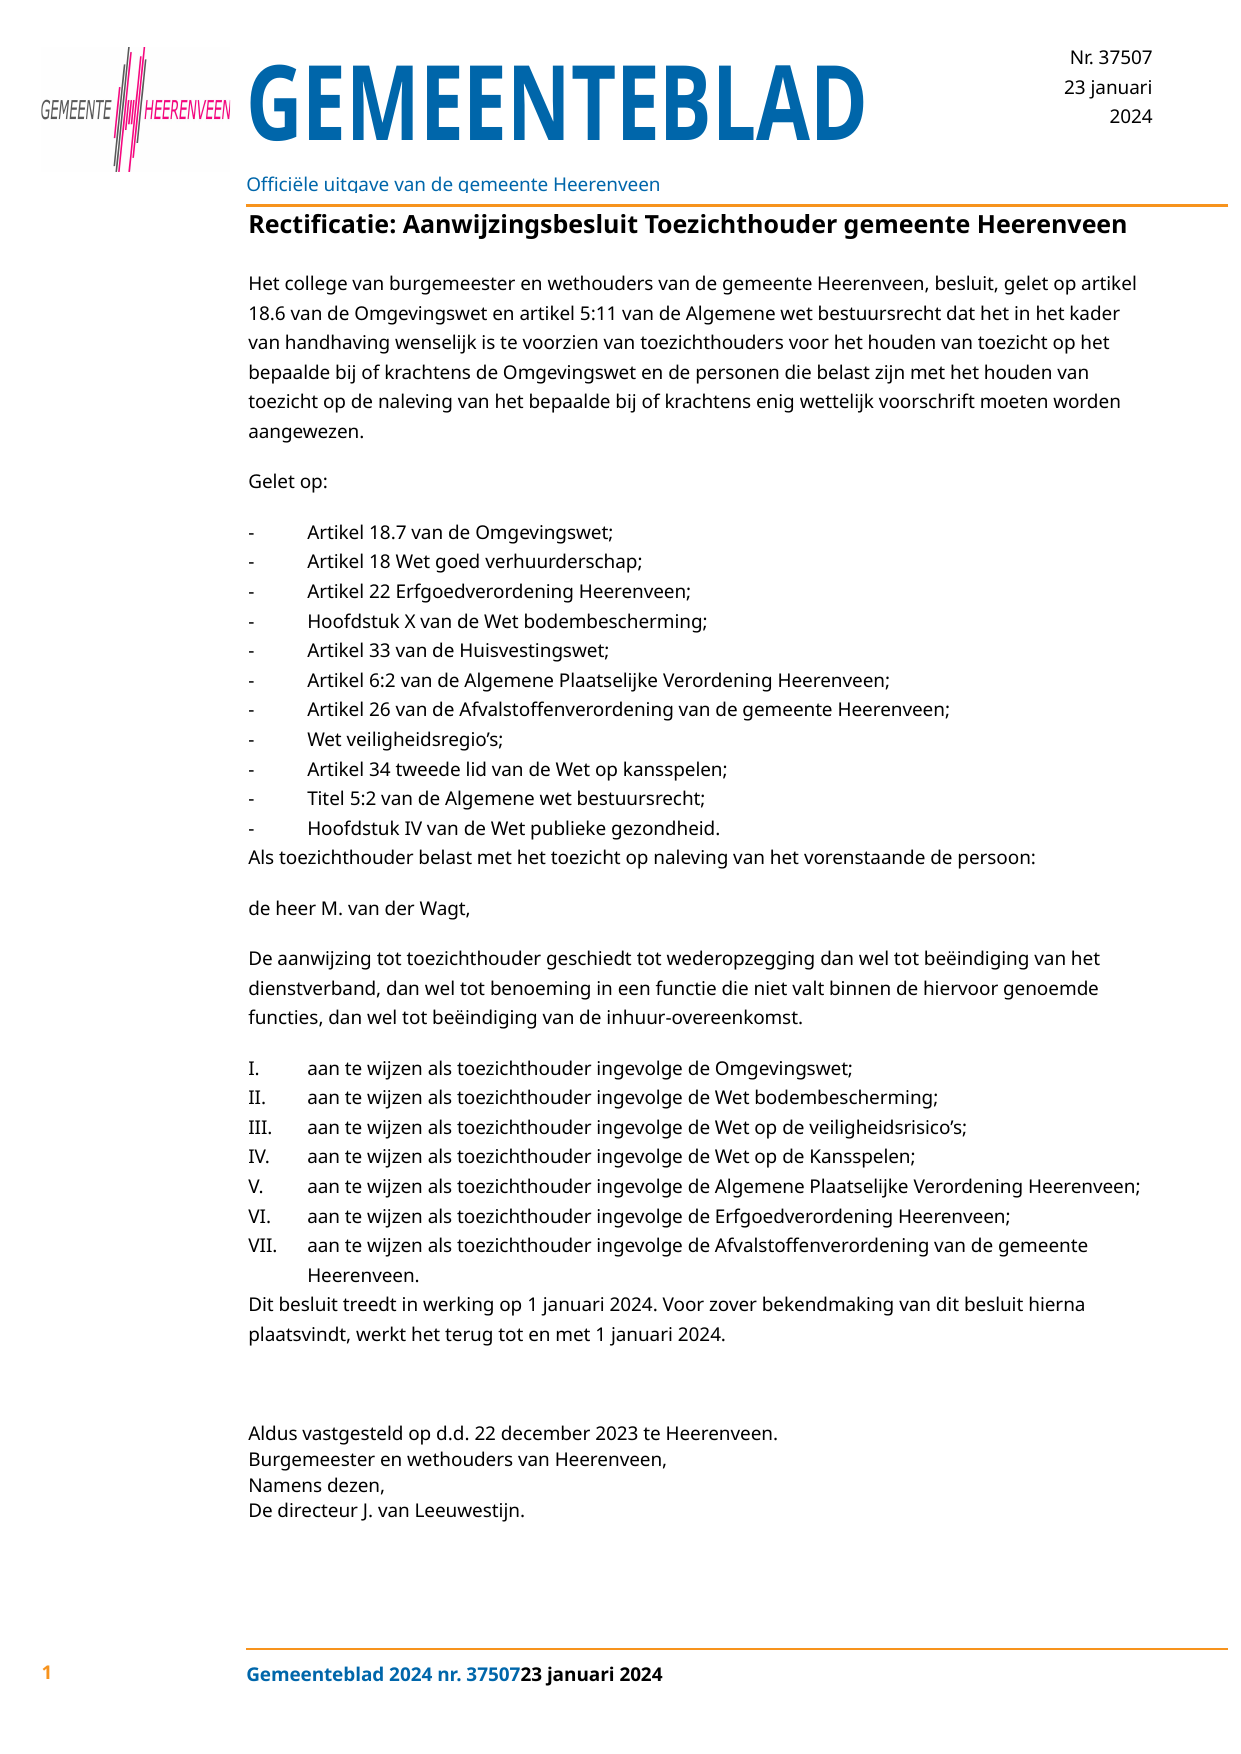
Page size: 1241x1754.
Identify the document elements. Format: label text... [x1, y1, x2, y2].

list aan te wijzen als toezichthouder ingevolge de Algemene Plaatselijke Verordening Heerenveen; [248, 1173, 1152, 1199]
list aan te wijzen als toezichthouder ingevolge de Wet op de veiligheidsrisico’s; [248, 1114, 1152, 1140]
list Artikel 34 tweede lid van de Wet op kansspelen; [248, 756, 1152, 781]
list aan te wijzen als toezichthouder ingevolge de Wet op de Kansspelen; [248, 1144, 1152, 1169]
list Artikel 33 van de Huisvestingswet; [248, 637, 1152, 663]
list aan te wijzen als toezichthouder ingevolge de Wet bodembescherming; [248, 1084, 1152, 1110]
list Hoofdstuk IV van de Wet publieke gezondheid. [248, 815, 1152, 841]
list aan te wijzen als toezichthouder ingevolge de Omgevingswet; [248, 1055, 1152, 1081]
list Hoofdstuk X van de Wet bodembescherming; [248, 608, 1152, 633]
picture [41, 47, 231, 172]
list Artikel 22 Erfgoedverordening Heerenveen; [248, 578, 1152, 604]
text Gelet op: [248, 469, 1152, 494]
list Artikel 6:2 van de Algemene Plaatselijke Verordening Heerenveen; [248, 667, 1152, 693]
text De directeur J. van Leeuwestijn. [248, 1498, 1152, 1523]
text de heer M. van der Wagt, [248, 895, 1152, 921]
text De aanwijzing tot toezichthouder geschiedt tot wederopzegging dan wel tot beëindiging van het dienstverband, dan wel tot benoeming in een functie die niet valt binnen de hiervoor genoemde functies, dan wel tot beëindiging van de inhuur-overeenkomst. [248, 945, 1152, 1030]
list Titel 5:2 van de Algemene wet bestuursrecht; [248, 785, 1152, 811]
text Rectificatie: Aanwijzingsbesluit Toezichthouder gemeente Heerenveen [248, 207, 1152, 241]
text Namens dezen, [248, 1472, 1152, 1498]
text Het college van burgemeester en wethouders van de gemeente Heerenveen, besluit, gelet op artikel 18.6 van de Omgevingswet en artikel 5:11 van de Algemene wet bestuursrecht dat het in het kader van handhaving wenselijk is te voorzien van toezichthouders voor het houden van toezicht op het bepaalde bij of krachtens de Omgevingswet en de personen die belast zijn met het houden van toezicht op de naleving van het bepaalde bij of krachtens enig wettelijk voorschrift moeten worden aangewezen. [248, 270, 1152, 444]
list Wet veiligheidsregio’s; [248, 726, 1152, 752]
text Aldus vastgesteld op d.d. 22 december 2023 te Heerenveen. [248, 1420, 1152, 1446]
text Als toezichthouder belast met het toezicht op naleving van het vorenstaande de persoon: [248, 844, 1152, 870]
list Artikel 18 Wet goed verhuurderschap; [248, 549, 1152, 574]
list Artikel 26 van de Afvalstoffenverordening van de gemeente Heerenveen; [248, 697, 1152, 722]
list aan te wijzen als toezichthouder ingevolge de Afvalstoffenverordening van de gemeente Heerenveen. [248, 1232, 1152, 1288]
text Dit besluit treedt in werking op 1 januari 2024. Voor zover bekendmaking van dit besluit hierna plaatsvindt, werkt het terug tot en met 1 januari 2024. [248, 1292, 1152, 1347]
list Artikel 18.7 van de Omgevingswet; [248, 519, 1152, 545]
list aan te wijzen als toezichthouder ingevolge de Erfgoedverordening Heerenveen; [248, 1203, 1152, 1228]
text Burgemeester en wethouders van Heerenveen, [248, 1446, 1152, 1472]
